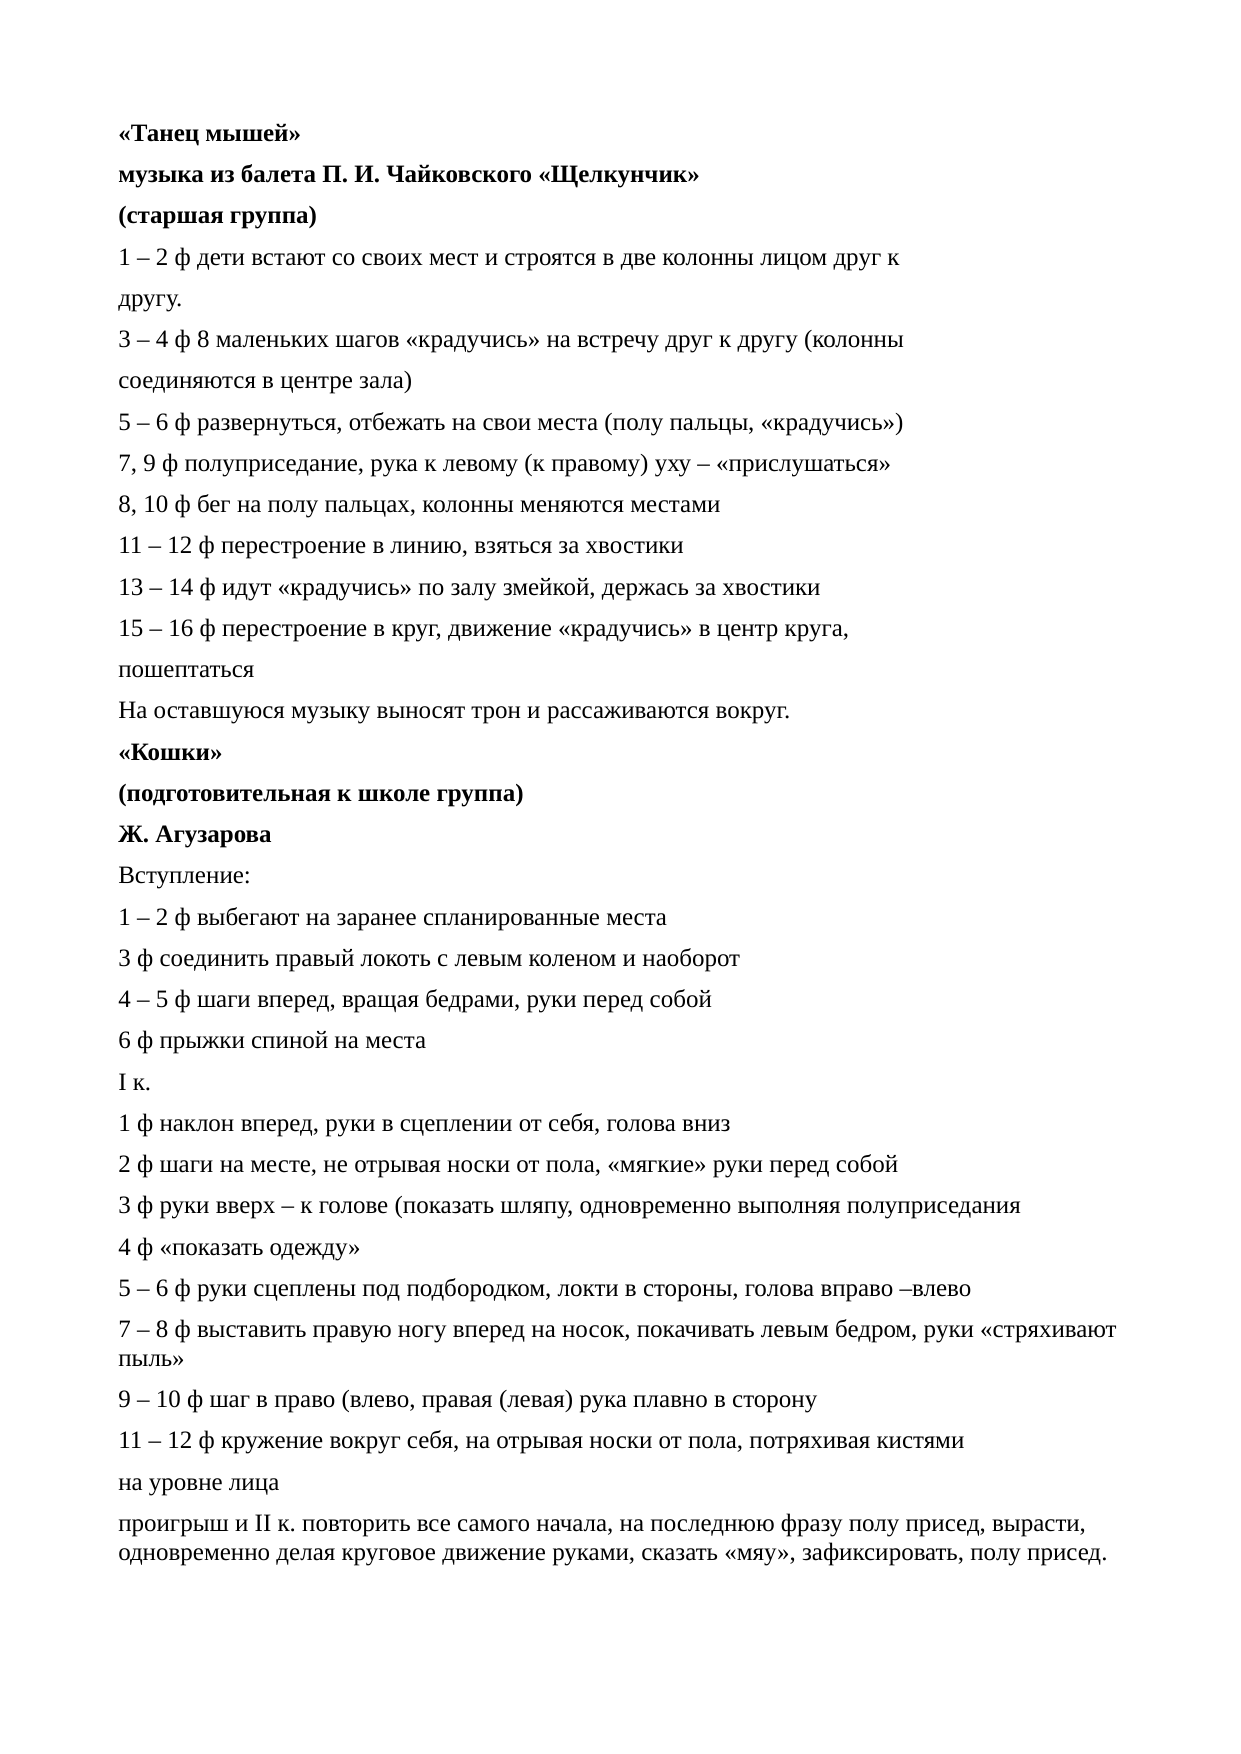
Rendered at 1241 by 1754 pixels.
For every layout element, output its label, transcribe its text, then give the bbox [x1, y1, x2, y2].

text (старшая группа) [118, 201, 1122, 229]
text 6 ф прыжки спиной на места [118, 1026, 1122, 1054]
text 1 – 2 ф дети встают со своих мест и строятся в две колонны лицом друг к [118, 242, 1122, 271]
text «Кошки» [118, 737, 1122, 766]
text 1 – 2 ф выбегают на заранее спланированные места [118, 902, 1122, 931]
text 3 ф руки вверх – к голове (показать шляпу, одновременно выполняя полуприседания [118, 1191, 1122, 1219]
text 15 – 16 ф перестроение в круг, движение «крадучись» в центр круга, [118, 613, 1122, 642]
text На оставшуюся музыку выносят трон и рассаживаются вокруг. [118, 696, 1122, 724]
text соединяются в центре зала) [118, 366, 1122, 394]
text 9 – 10 ф шаг в право (влево, правая (левая) рука плавно в сторону [118, 1384, 1122, 1413]
text 1 ф наклон вперед, руки в сцеплении от себя, голова вниз [118, 1108, 1122, 1137]
text 11 – 12 ф перестроение в линию, взяться за хвостики [118, 531, 1122, 559]
text (подготовительная к школе группа) [118, 778, 1122, 807]
text 3 ф соединить правый локоть с левым коленом и наоборот [118, 943, 1122, 972]
text проигрыш и II к. повторить все самого начала, на последнюю фразу полу присед, вырасти, одновременно делая круговое движение руками, сказать «мяу», зафиксировать, полу присед. [118, 1508, 1122, 1566]
text 7, 9 ф полуприседание, рука к левому (к правому) уху – «прислушаться» [118, 448, 1122, 477]
text 7 – 8 ф выставить правую ногу вперед на носок, покачивать левым бедром, руки «стряхивают пыль» [118, 1314, 1122, 1372]
text 13 – 14 ф идут «крадучись» по залу змейкой, держась за хвостики [118, 572, 1122, 601]
text 5 – 6 ф развернуться, отбежать на свои места (полу пальцы, «крадучись») [118, 407, 1122, 436]
text 11 – 12 ф кружение вокруг себя, на отрывая носки от пола, потряхивая кистями [118, 1426, 1122, 1454]
text 4 – 5 ф шаги вперед, вращая бедрами, руки перед собой [118, 984, 1122, 1013]
text «Танец мышей» [118, 118, 1122, 147]
text пошептаться [118, 654, 1122, 683]
text Ж. Агузарова [118, 819, 1122, 848]
text на уровне лица [118, 1467, 1122, 1496]
text 4 ф «показать одежду» [118, 1232, 1122, 1261]
text I к. [118, 1067, 1122, 1096]
text 3 – 4 ф 8 маленьких шагов «крадучись» на встречу друг к другу (колонны [118, 324, 1122, 353]
text 8, 10 ф бег на полу пальцах, колонны меняются местами [118, 489, 1122, 518]
text другу. [118, 283, 1122, 312]
text 2 ф шаги на месте, не отрывая носки от пола, «мягкие» руки перед собой [118, 1149, 1122, 1178]
text музыка из балета П. И. Чайковского «Щелкунчик» [118, 159, 1122, 188]
text 5 – 6 ф руки сцеплены под подбородком, локти в стороны, голова вправо –влево [118, 1273, 1122, 1302]
text Вступление: [118, 861, 1122, 889]
